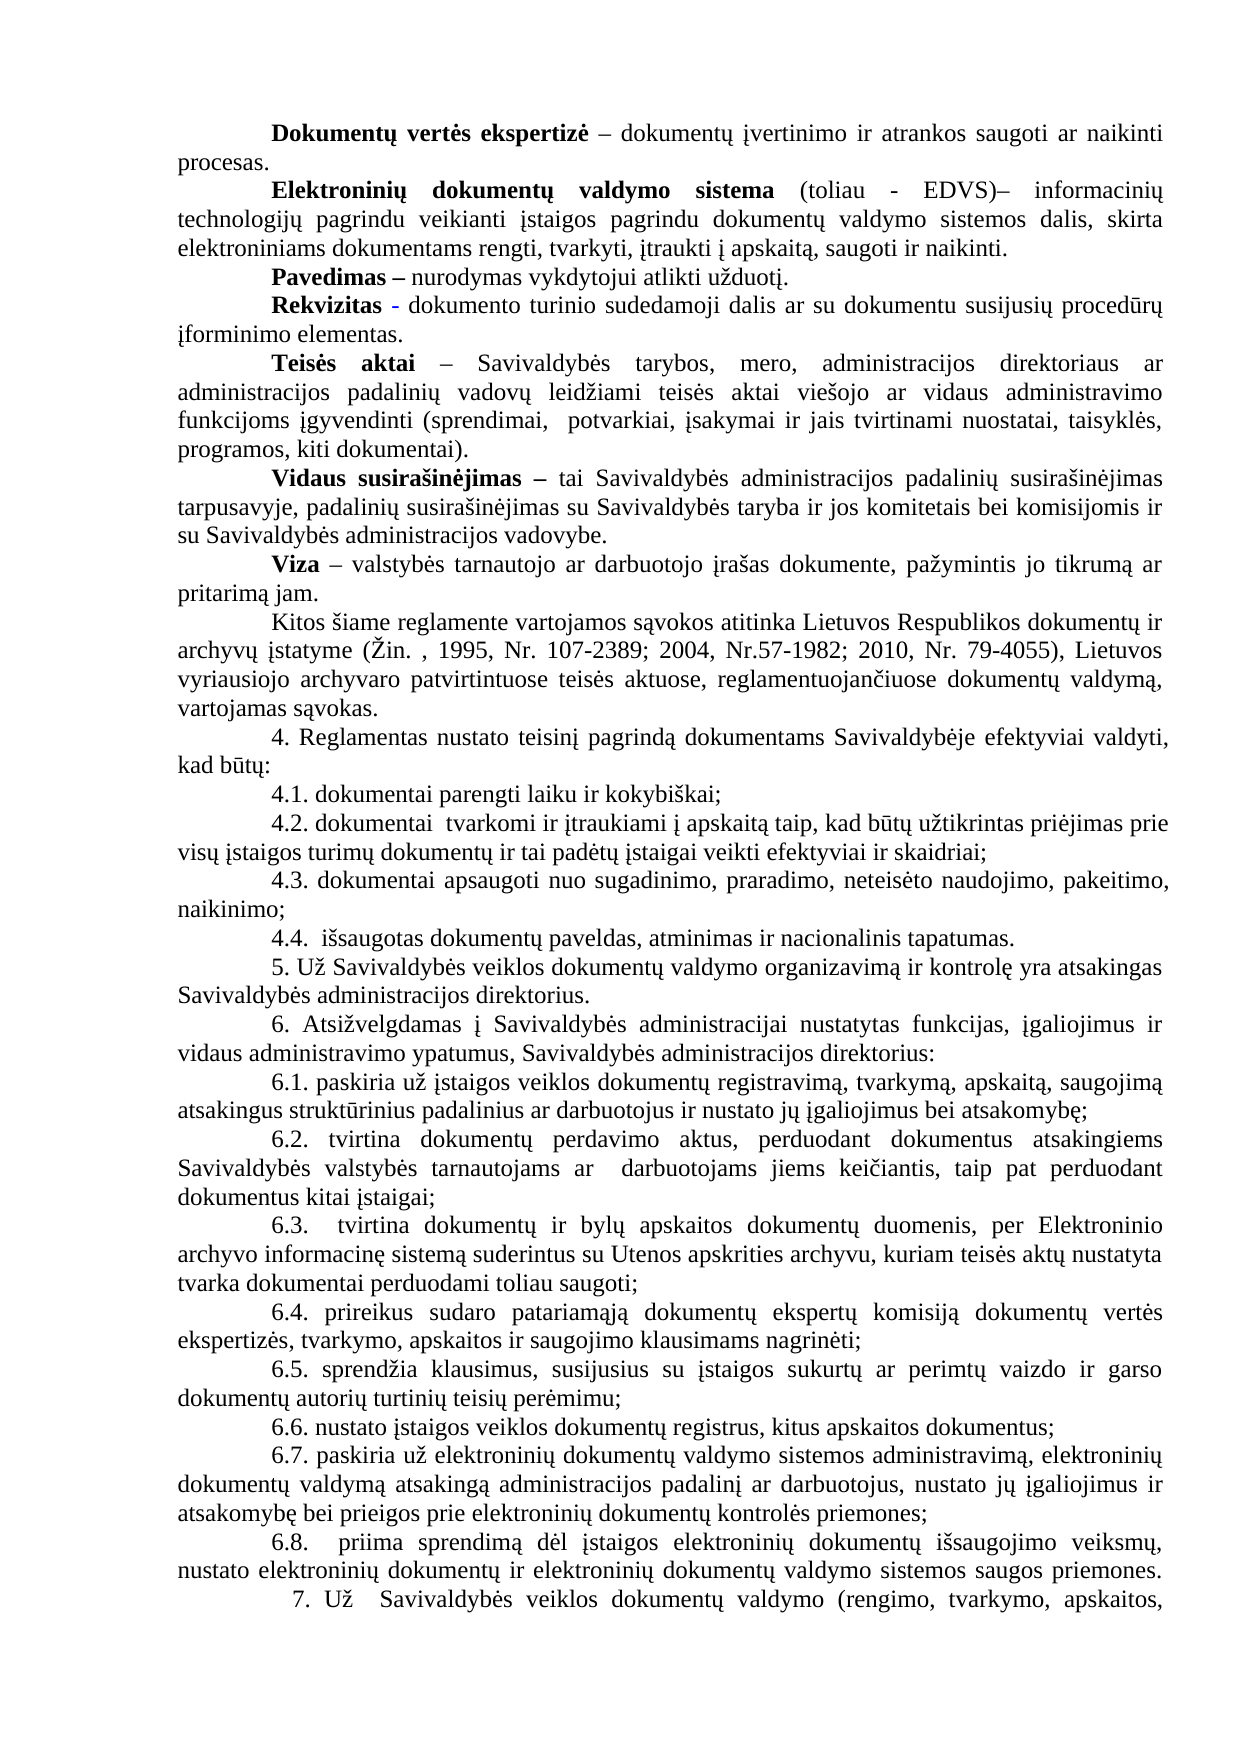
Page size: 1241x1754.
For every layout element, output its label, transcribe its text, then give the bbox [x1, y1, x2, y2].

text 4.2. dokumentai tvarkomi ir įtraukiami į apskaitą taip, kad būtų užtikrintas priėjimas prie visų įstaigos turimų dokumentų ir tai padėtų įstaigai veikti efektyviai ir skaidriai; [177, 808, 1170, 866]
text Vidaus susirašinėjimas – tai Savivaldybės administracijos padalinių susirašinėjimas tarpusavyje, padalinių susirašinėjimas su Savivaldybės taryba ir jos komitetais bei komisijomis ir su Savivaldybės administracijos vadovybe. [177, 463, 1163, 549]
text 6.2. tvirtina dokumentų perdavimo aktus, perduodant dokumentus atsakingiems Savivaldybės valstybės tarnautojams ar darbuotojams jiems keičiantis, taip pat perduodant dokumentus kitai įstaigai; [177, 1124, 1163, 1211]
text 6.1. paskiria už įstaigos veiklos dokumentų registravimą, tvarkymą, apskaitą, saugojimą atsakingus struktūrinius padalinius ar darbuotojus ir nustato jų įgaliojimus bei atsakomybę; [177, 1067, 1163, 1124]
text 6.7. paskiria už elektroninių dokumentų valdymo sistemos administravimą, elektroninių dokumentų valdymą atsakingą administracijos padalinį ar darbuotojus, nustato jų įgaliojimus ir atsakomybę bei prieigos prie elektroninių dokumentų kontrolės priemones; [177, 1441, 1163, 1527]
text Pavedimas – nurodymas vykdytojui atlikti užduotį. [177, 262, 1163, 291]
text Elektroninių dokumentų valdymo sistema (toliau - EDVS)– informacinių technologijų pagrindu veikianti įstaigos pagrindu dokumentų valdymo sistemos dalis, skirta elektroniniams dokumentams rengti, tvarkyti, įtraukti į apskaitą, saugoti ir naikinti. [177, 176, 1163, 262]
text 4.4. išsaugotas dokumentų paveldas, atminimas ir nacionalinis tapatumas. [177, 923, 1170, 952]
text Dokumentų vertės ekspertizė – dokumentų įvertinimo ir atrankos saugoti ar naikinti procesas. [177, 118, 1163, 176]
text 4.1. dokumentai parengti laiku ir kokybiškai; [177, 779, 1170, 808]
text Teisės aktai – Savivaldybės tarybos, mero, administracijos direktoriaus ar administracijos padalinių vadovų leidžiami teisės aktai viešojo ar vidaus administravimo funkcijoms įgyvendinti (sprendimai, potvarkiai, įsakymai ir jais tvirtinami nuostatai, taisyklės, programos, kiti dokumentai). [177, 348, 1163, 463]
text 6. Atsižvelgdamas į Savivaldybės administracijai nustatytas funkcijas, įgaliojimus ir vidaus administravimo ypatumus, Savivaldybės administracijos direktorius: [177, 1009, 1163, 1067]
text 6.3. tvirtina dokumentų ir bylų apskaitos dokumentų duomenis, per Elektroninio archyvo informacinę sistemą suderintus su Utenos apskrities archyvu, kuriam teisės aktų nustatyta tvarka dokumentai perduodami toliau saugoti; [177, 1211, 1163, 1297]
text 6.6. nustato įstaigos veiklos dokumentų registrus, kitus apskaitos dokumentus; [177, 1412, 1163, 1441]
text 4. Reglamentas nustato teisinį pagrindą dokumentams Savivaldybėje efektyviai valdyti, kad būtų: [177, 722, 1170, 779]
text Viza – valstybės tarnautojo ar darbuotojo įrašas dokumente, pažymintis jo tikrumą ar pritarimą jam. [177, 549, 1163, 607]
text 5. Už Savivaldybės veiklos dokumentų valdymo organizavimą ir kontrolę yra atsakingas Savivaldybės administracijos direktorius. [177, 952, 1163, 1009]
text 6.5. sprendžia klausimus, susijusius su įstaigos sukurtų ar perimtų vaizdo ir garso dokumentų autorių turtinių teisių perėmimu; [177, 1354, 1163, 1412]
text 6.4. prireikus sudaro patariamąją dokumentų ekspertų komisiją dokumentų vertės ekspertizės, tvarkymo, apskaitos ir saugojimo klausimams nagrinėti; [177, 1297, 1163, 1354]
text Rekvizitas - dokumento turinio sudedamoji dalis ar su dokumentu susijusių procedūrų įforminimo elementas. [177, 291, 1163, 348]
text 6.8. priima sprendimą dėl įstaigos elektroninių dokumentų išsaugojimo veiksmų, nustato elektroninių dokumentų ir elektroninių dokumentų valdymo sistemos saugos priemones. 7. Už Savivaldybės veiklos dokumentų valdymo (rengimo, tvarkymo, apskaitos, [177, 1527, 1163, 1613]
text Kitos šiame reglamente vartojamos sąvokos atitinka Lietuvos Respublikos dokumentų ir archyvų įstatyme (Žin. , 1995, Nr. 107-2389; 2004, Nr.57-1982; 2010, Nr. 79-4055), Lietuvos vyriausiojo archyvaro patvirtintuose teisės aktuose, reglamentuojančiuose dokumentų valdymą, vartojamas sąvokas. [177, 607, 1163, 722]
text 4.3. dokumentai apsaugoti nuo sugadinimo, praradimo, neteisėto naudojimo, pakeitimo, naikinimo; [177, 866, 1170, 923]
